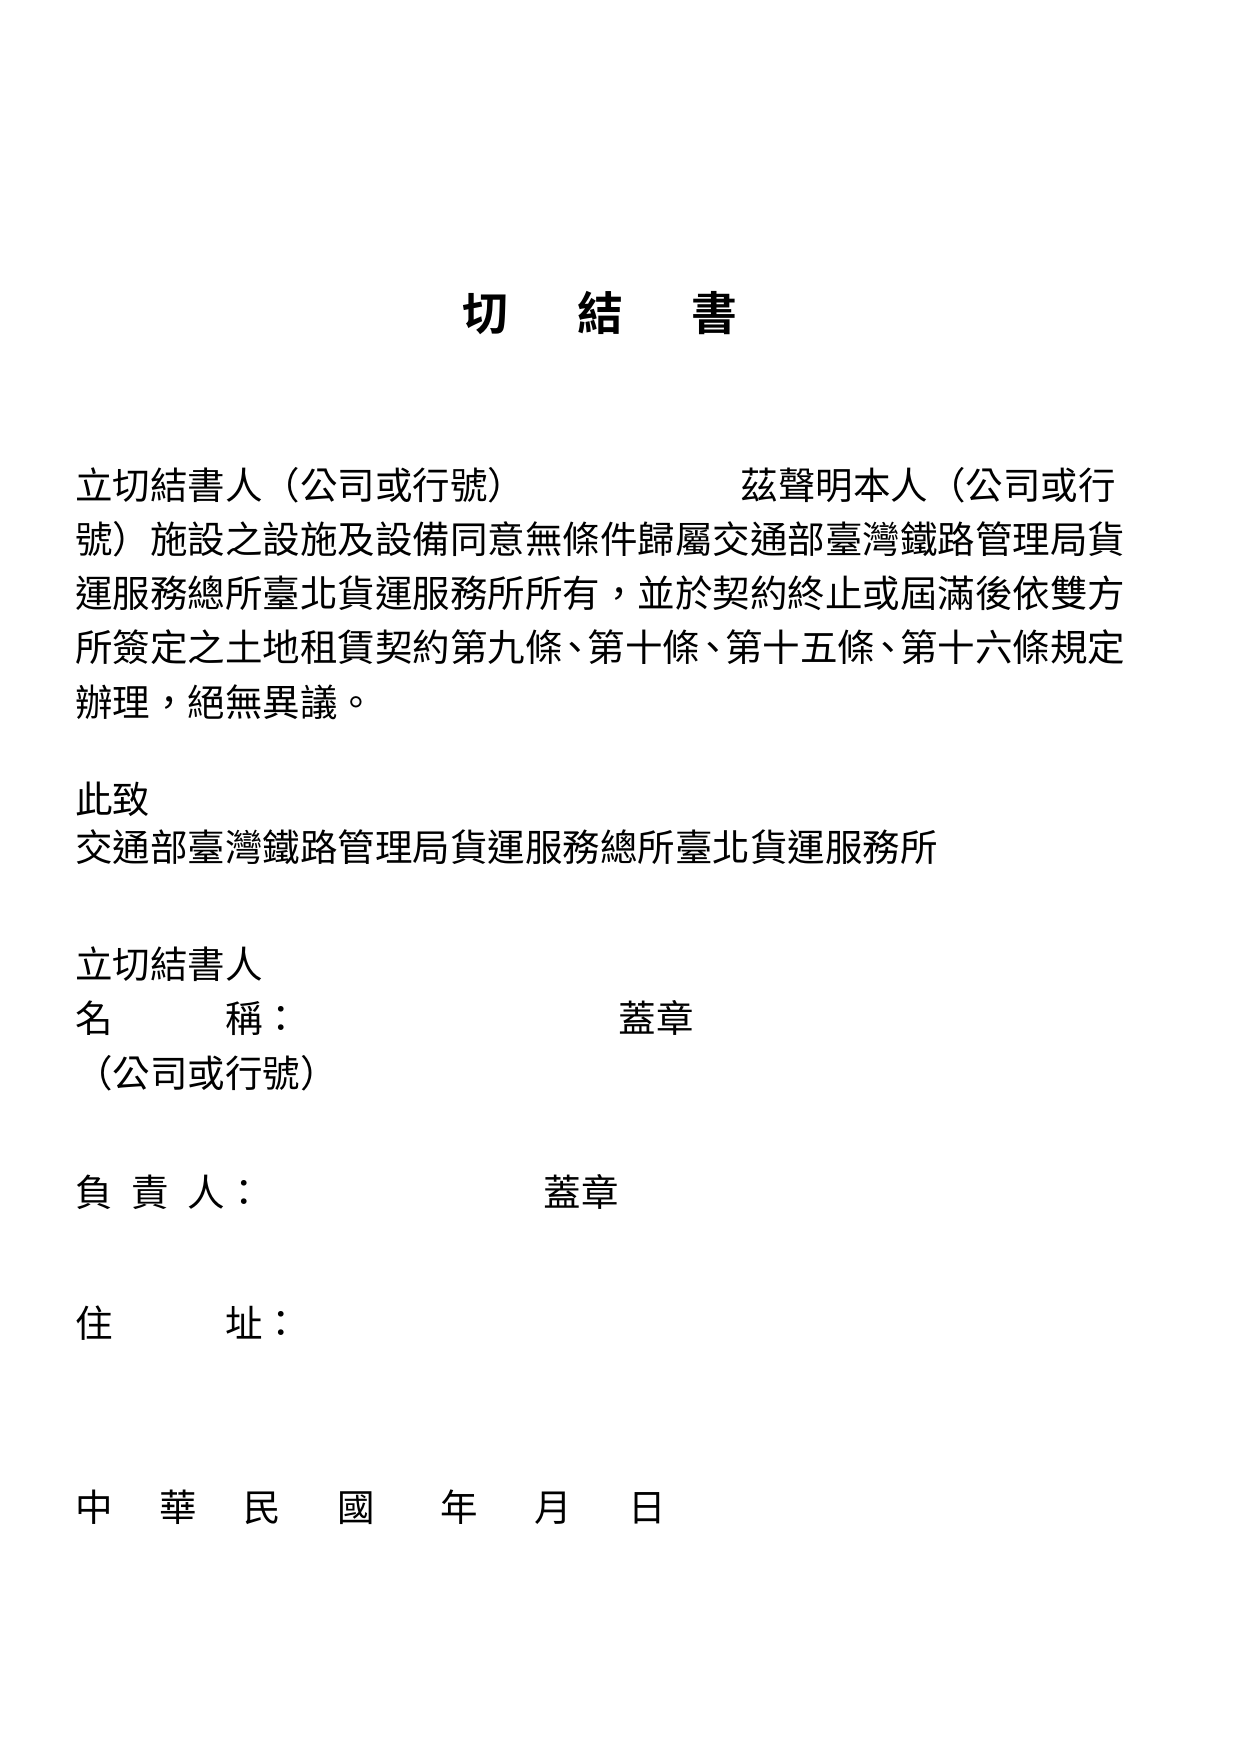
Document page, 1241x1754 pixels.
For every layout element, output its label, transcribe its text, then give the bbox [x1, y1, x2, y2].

text 負 責 人： 蓋章 [75, 1162, 1125, 1217]
text 切 結 書 [75, 277, 1125, 344]
text （公司或行號） [75, 1044, 1125, 1098]
text 中 華 民 國 年 月 日 [75, 1477, 1125, 1532]
text 立切結書人（公司或行號） 茲聲明本人（公司或行號）施設之設施及設備同意無條件歸屬交通部臺灣鐵路管理局貨運服務總所臺北貨運服務所所有，並於契約終止或屆滿後依雙方所簽定之土地租賃契約第九條、第十條、第十五條、第十六條規定辦理，絕無異議。 [75, 456, 1125, 727]
text 立切結書人 [75, 935, 1125, 989]
text 此致 [75, 775, 1125, 823]
text 交通部臺灣鐵路管理局貨運服務總所臺北貨運服務所 [75, 823, 1125, 871]
text 名 稱： 蓋章 [75, 989, 1125, 1044]
text 住 址： [75, 1296, 1125, 1348]
